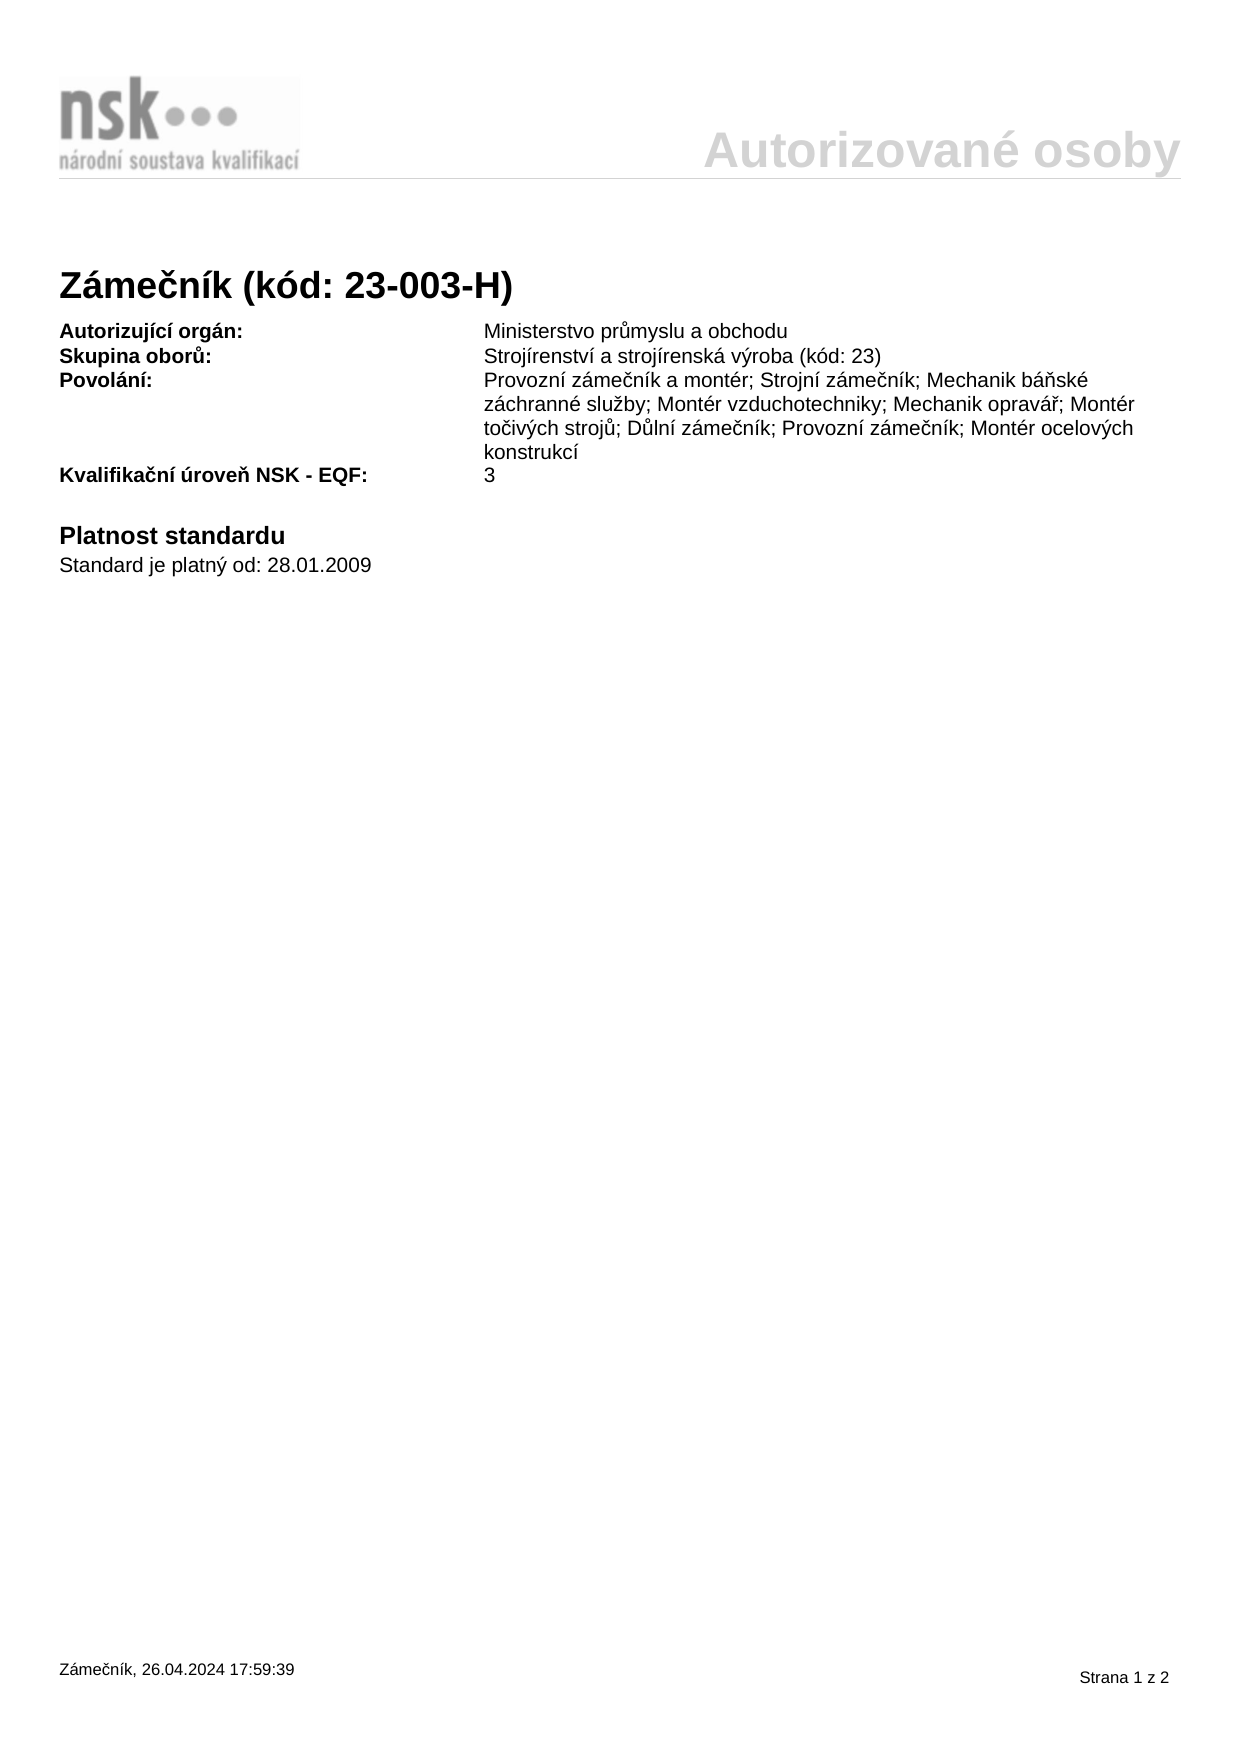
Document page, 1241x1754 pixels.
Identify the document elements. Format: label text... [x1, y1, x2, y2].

table_cell [626, 1418, 862, 1659]
table_cell [626, 307, 862, 319]
table_cell Skupina oborů: [59, 344, 483, 368]
table_cell Kvalifikační úroveň NSK - EQF: [59, 463, 483, 486]
table_cell [1169, 307, 1181, 319]
table_cell Provozní zámečník a montér; Strojní zámečník; Mechanik báňské záchranné služby; Montér vzduchotechniky; Mechanik opravář; Montér točivých strojů; Důlní zámečník; Provozní zámečník; Montér ocelových konstrukcí [484, 368, 1181, 462]
table_cell [59, 196, 483, 224]
table_cell Standard je platný od: 28.01.2009 [59, 553, 1181, 576]
table_cell [620, 876, 626, 1176]
table_cell [862, 876, 1169, 1176]
table_cell [484, 876, 620, 1176]
table_cell [59, 488, 483, 518]
table_cell [59, 1418, 483, 1659]
table_cell [862, 488, 1169, 518]
table_cell [59, 392, 483, 462]
table_cell [1169, 196, 1181, 224]
table_cell [59, 172, 483, 178]
table_cell [626, 876, 862, 1176]
table_cell 3 [484, 463, 1181, 488]
table_cell [484, 488, 620, 518]
table_cell [484, 576, 620, 876]
table_cell Povolání: [59, 368, 483, 392]
table_cell [626, 1176, 862, 1418]
table_cell [626, 488, 862, 518]
table_cell Zámečník (kód: 23-003-H) [59, 224, 1181, 307]
table_cell Zámečník, 26.04.2024 17:59:39 [59, 1659, 862, 1695]
table_cell [59, 576, 483, 876]
table_cell [620, 576, 626, 876]
table_cell Strojírenství a strojírenská výroba (kód: 23) [484, 344, 1181, 368]
table_cell [862, 1418, 1169, 1659]
table_cell [620, 196, 626, 224]
table_cell [1169, 576, 1181, 876]
table_cell [1169, 876, 1181, 1176]
table_cell [1169, 1176, 1181, 1418]
table_cell [862, 576, 1169, 876]
table_cell [484, 1176, 620, 1418]
table_cell [484, 1418, 620, 1659]
table_cell [862, 1176, 1169, 1418]
table_cell [59, 1176, 483, 1418]
table_cell [620, 307, 626, 319]
table_cell [626, 196, 862, 224]
table_cell Strana 1 z 2 [862, 1659, 1169, 1695]
table_header [621, 59, 626, 172]
table_cell [59, 179, 1181, 196]
table_cell [862, 196, 1169, 224]
table_cell [1169, 1418, 1181, 1659]
table_cell Ministerstvo průmyslu a obchodu [484, 319, 1181, 344]
table_cell [59, 876, 483, 1176]
picture [58, 59, 621, 172]
table_cell [620, 1176, 626, 1418]
table_cell [626, 576, 862, 876]
table_cell [484, 196, 620, 224]
table_cell Autorizující orgán: [59, 319, 483, 343]
table_cell [1169, 1659, 1181, 1695]
table_header Autorizované osoby [626, 59, 1181, 178]
table_cell [620, 1418, 626, 1659]
table_cell [484, 172, 620, 178]
table_cell [59, 307, 483, 319]
table_cell [484, 307, 620, 319]
table_cell [862, 307, 1169, 319]
table_cell [1169, 488, 1181, 518]
table_cell [620, 488, 626, 518]
table_cell Platnost standardu [59, 518, 1181, 552]
